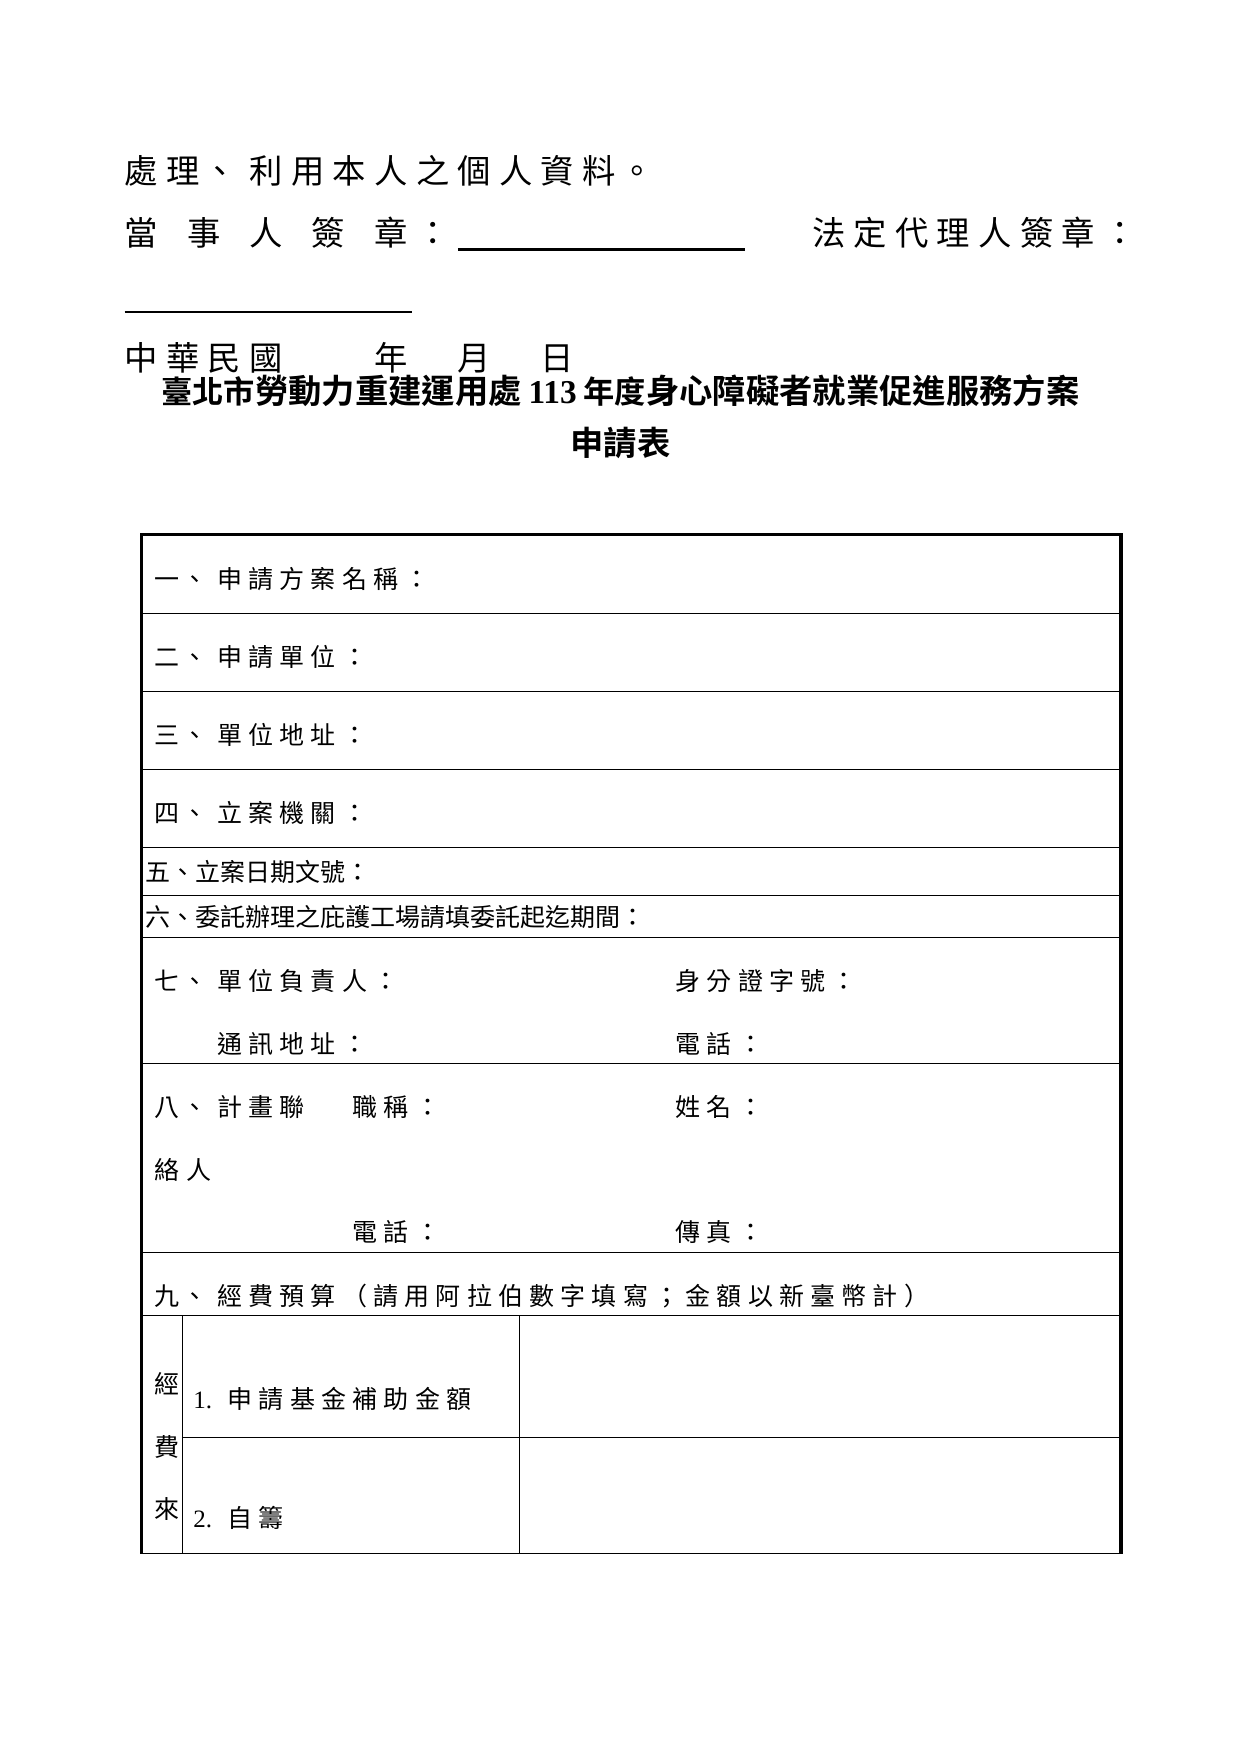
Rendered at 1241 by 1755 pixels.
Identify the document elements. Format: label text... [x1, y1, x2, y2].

table_cell 三、單位地址： [143, 692, 1119, 769]
text 當 事 人 簽 章： 法定代理人簽章： [120, 189, 1120, 314]
table_cell [520, 1438, 1119, 1553]
table_cell 申請基金補助金額 [183, 1316, 519, 1437]
table_cell 九、經費預算（請用阿拉伯數字填寫；金額以新臺幣計） [143, 1253, 1119, 1315]
table_cell [143, 1189, 341, 1252]
table_cell 七、單位負責人： [143, 938, 667, 1001]
table_cell 身分證字號： [667, 938, 1119, 1001]
table_cell 職稱： [341, 1064, 667, 1189]
table_cell 八、計畫聯絡人 [143, 1064, 341, 1189]
text 處理、利用本人之個人資料。 [120, 127, 1120, 189]
table_cell 傳真： [667, 1189, 1119, 1252]
table_cell 四、立案機關： [143, 770, 1119, 847]
table_cell 二、申請單位： [143, 614, 1119, 691]
table_cell 五、立案日期文號： [143, 848, 1119, 895]
text 申請表 [120, 429, 1120, 462]
text 中華民國 年 月 日 [120, 314, 1120, 377]
table_cell 通訊地址： [143, 1001, 667, 1063]
table_cell 自籌 [183, 1438, 519, 1553]
table_cell 經費來 [143, 1316, 182, 1553]
table_cell 電話： [341, 1189, 667, 1252]
text 臺北市勞動力重建運用處113年度身心障礙者就業促進服務方案 [120, 377, 1120, 410]
table_cell [520, 1316, 1119, 1437]
table_header 一、申請方案名稱： [143, 536, 1119, 613]
table_cell 電話： [667, 1001, 1119, 1063]
table_cell 六、委託辦理之庇護工場請填委託起迄期間： [143, 896, 1119, 937]
table_cell 姓名： [667, 1064, 1119, 1189]
